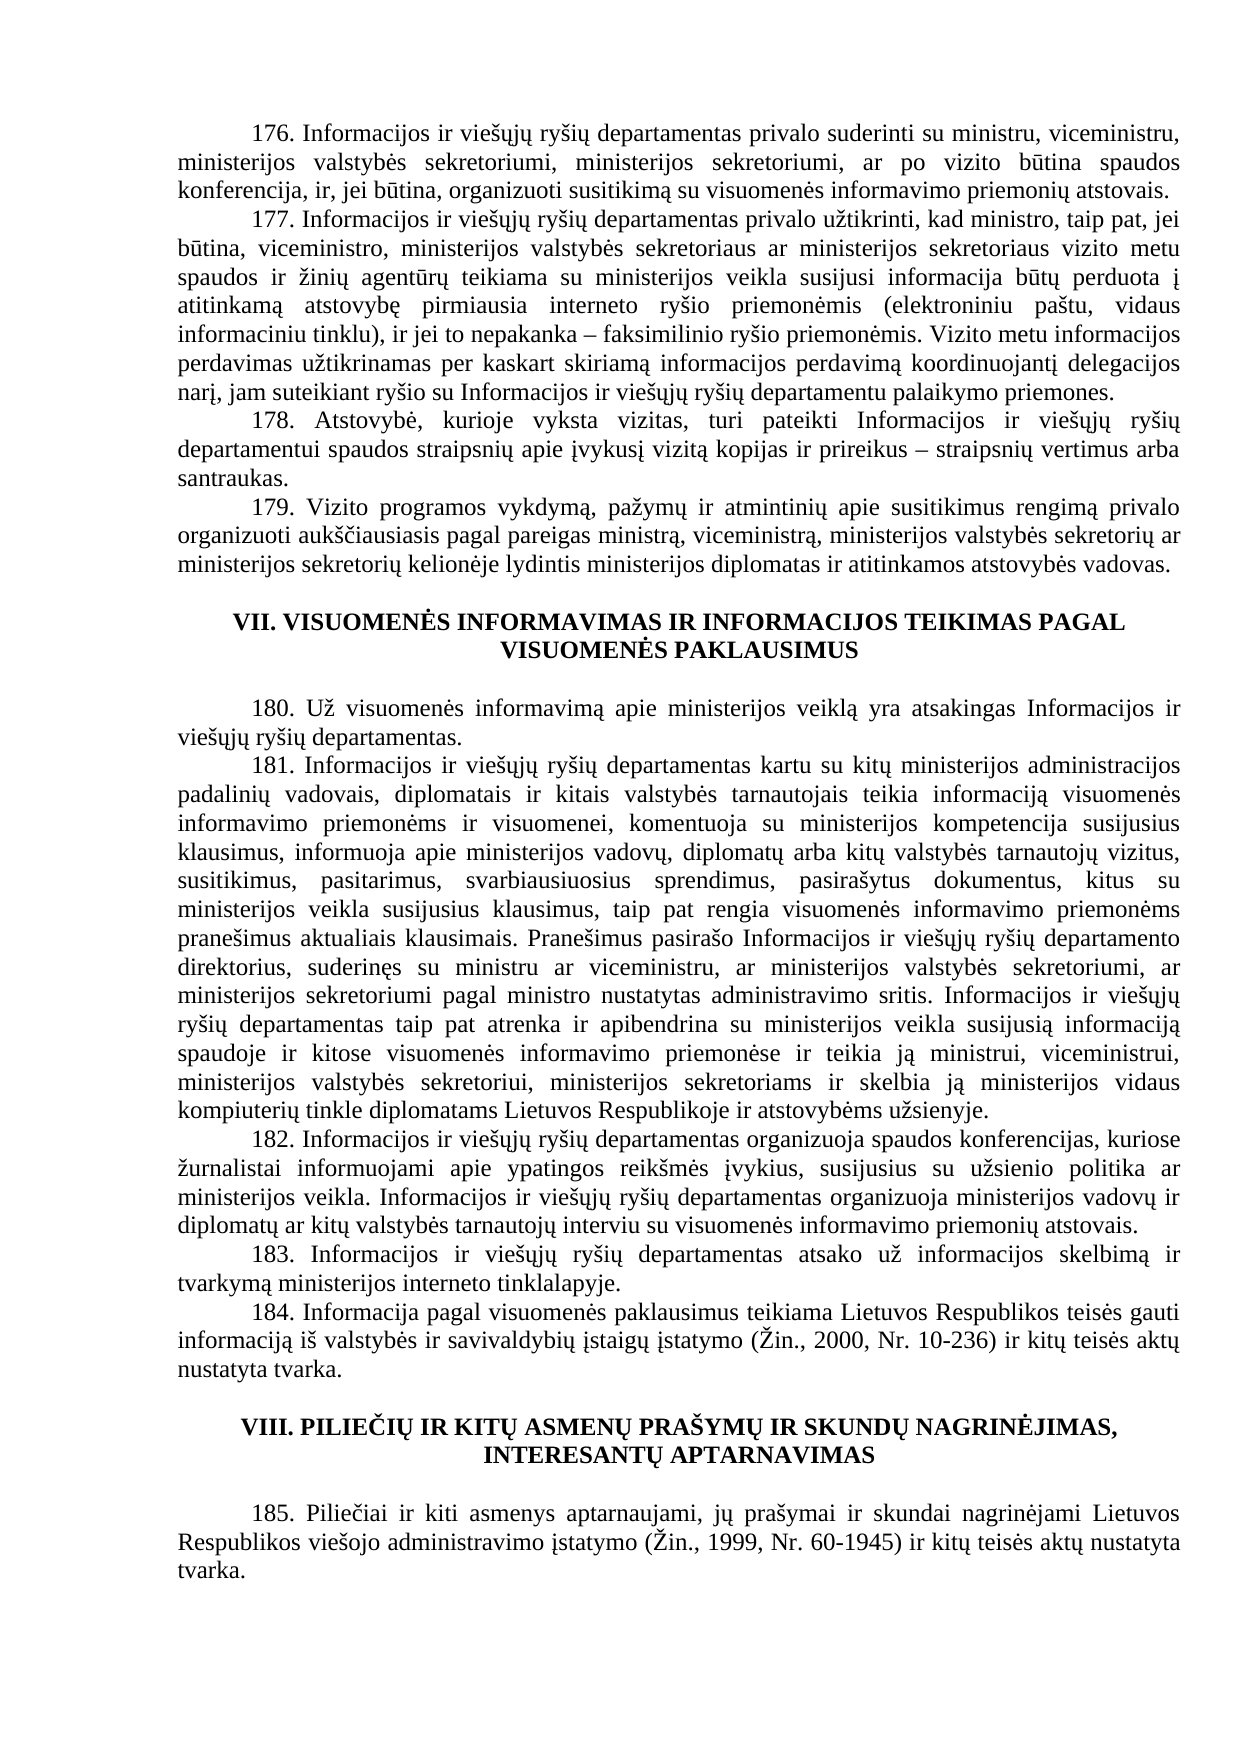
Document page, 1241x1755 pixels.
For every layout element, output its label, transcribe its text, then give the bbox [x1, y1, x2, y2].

text VII. VISUOMENĖS INFORMAVIMAS IR INFORMACIJOS TEIKIMAS PAGAL VISUOMENĖS PAKLAUSIMUS [177, 607, 1181, 664]
text VIII. PILIEČIŲ IR KITŲ ASMENŲ PRAŠYMŲ IR SKUNDŲ NAGRINĖJIMAS, INTERESANTŲ APTARNAVIMAS [177, 1412, 1181, 1469]
text 177. Informacijos ir viešųjų ryšių departamentas privalo užtikrinti, kad ministro, taip pat, jei būtina, viceministro, ministerijos valstybės sekretoriaus ar ministerijos sekretoriaus vizito metu spaudos ir žinių agentūrų teikiama su ministerijos veikla susijusi informacija būtų perduota į atitinkamą atstovybę pirmiausia interneto ryšio priemonėmis (elektroniniu paštu, vidaus informaciniu tinklu), ir jei to nepakanka – faksimilinio ryšio priemonėmis. Vizito metu informacijos perdavimas užtikrinamas per kaskart skiriamą informacijos perdavimą koordinuojantį delegacijos narį, jam suteikiant ryšio su Informacijos ir viešųjų ryšių departamentu palaikymo priemones. [177, 204, 1181, 406]
text 181. Informacijos ir viešųjų ryšių departamentas kartu su kitų ministerijos administracijos padalinių vadovais, diplomatais ir kitais valstybės tarnautojais teikia informaciją visuomenės informavimo priemonėms ir visuomenei, komentuoja su ministerijos kompetencija susijusius klausimus, informuoja apie ministerijos vadovų, diplomatų arba kitų valstybės tarnautojų vizitus, susitikimus, pasitarimus, svarbiausiuosius sprendimus, pasirašytus dokumentus, kitus su ministerijos veikla susijusius klausimus, taip pat rengia visuomenės informavimo priemonėms pranešimus aktualiais klausimais. Pranešimus pasirašo Informacijos ir viešųjų ryšių departamento direktorius, suderinęs su ministru ar viceministru, ar ministerijos valstybės sekretoriumi, ar ministerijos sekretoriumi pagal ministro nustatytas administravimo sritis. Informacijos ir viešųjų ryšių departamentas taip pat atrenka ir apibendrina su ministerijos veikla susijusią informaciją spaudoje ir kitose visuomenės informavimo priemonėse ir teikia ją ministrui, viceministrui, ministerijos valstybės sekretoriui, ministerijos sekretoriams ir skelbia ją ministerijos vidaus kompiuterių tinkle diplomatams Lietuvos Respublikoje ir atstovybėms užsienyje. [177, 751, 1181, 1124]
text 185. Piliečiai ir kiti asmenys aptarnaujami, jų prašymai ir skundai nagrinėjami Lietuvos Respublikos viešojo administravimo įstatymo (Žin., 1999, Nr. 60-1945) ir kitų teisės aktų nustatyta tvarka. [177, 1498, 1181, 1584]
text 182. Informacijos ir viešųjų ryšių departamentas organizuoja spaudos konferencijas, kuriose žurnalistai informuojami apie ypatingos reikšmės įvykius, susijusius su užsienio politika ar ministerijos veikla. Informacijos ir viešųjų ryšių departamentas organizuoja ministerijos vadovų ir diplomatų ar kitų valstybės tarnautojų interviu su visuomenės informavimo priemonių atstovais. [177, 1124, 1181, 1239]
text 178. Atstovybė, kurioje vyksta vizitas, turi pateikti Informacijos ir viešųjų ryšių departamentui spaudos straipsnių apie įvykusį vizitą kopijas ir prireikus – straipsnių vertimus arba santraukas. [177, 406, 1181, 492]
text 180. Už visuomenės informavimą apie ministerijos veiklą yra atsakingas Informacijos ir viešųjų ryšių departamentas. [177, 693, 1181, 751]
text 179. Vizito programos vykdymą, pažymų ir atmintinių apie susitikimus rengimą privalo organizuoti aukščiausiasis pagal pareigas ministrą, viceministrą, ministerijos valstybės sekretorių ar ministerijos sekretorių kelionėje lydintis ministerijos diplomatas ir atitinkamos atstovybės vadovas. [177, 492, 1181, 578]
text 183. Informacijos ir viešųjų ryšių departamentas atsako už informacijos skelbimą ir tvarkymą ministerijos interneto tinklalapyje. [177, 1239, 1181, 1297]
text 184. Informacija pagal visuomenės paklausimus teikiama Lietuvos Respublikos teisės gauti informaciją iš valstybės ir savivaldybių įstaigų įstatymo (Žin., 2000, Nr. 10-236) ir kitų teisės aktų nustatyta tvarka. [177, 1297, 1181, 1383]
text 176. Informacijos ir viešųjų ryšių departamentas privalo suderinti su ministru, viceministru, ministerijos valstybės sekretoriumi, ministerijos sekretoriumi, ar po vizito būtina spaudos konferencija, ir, jei būtina, organizuoti susitikimą su visuomenės informavimo priemonių atstovais. [177, 118, 1181, 204]
